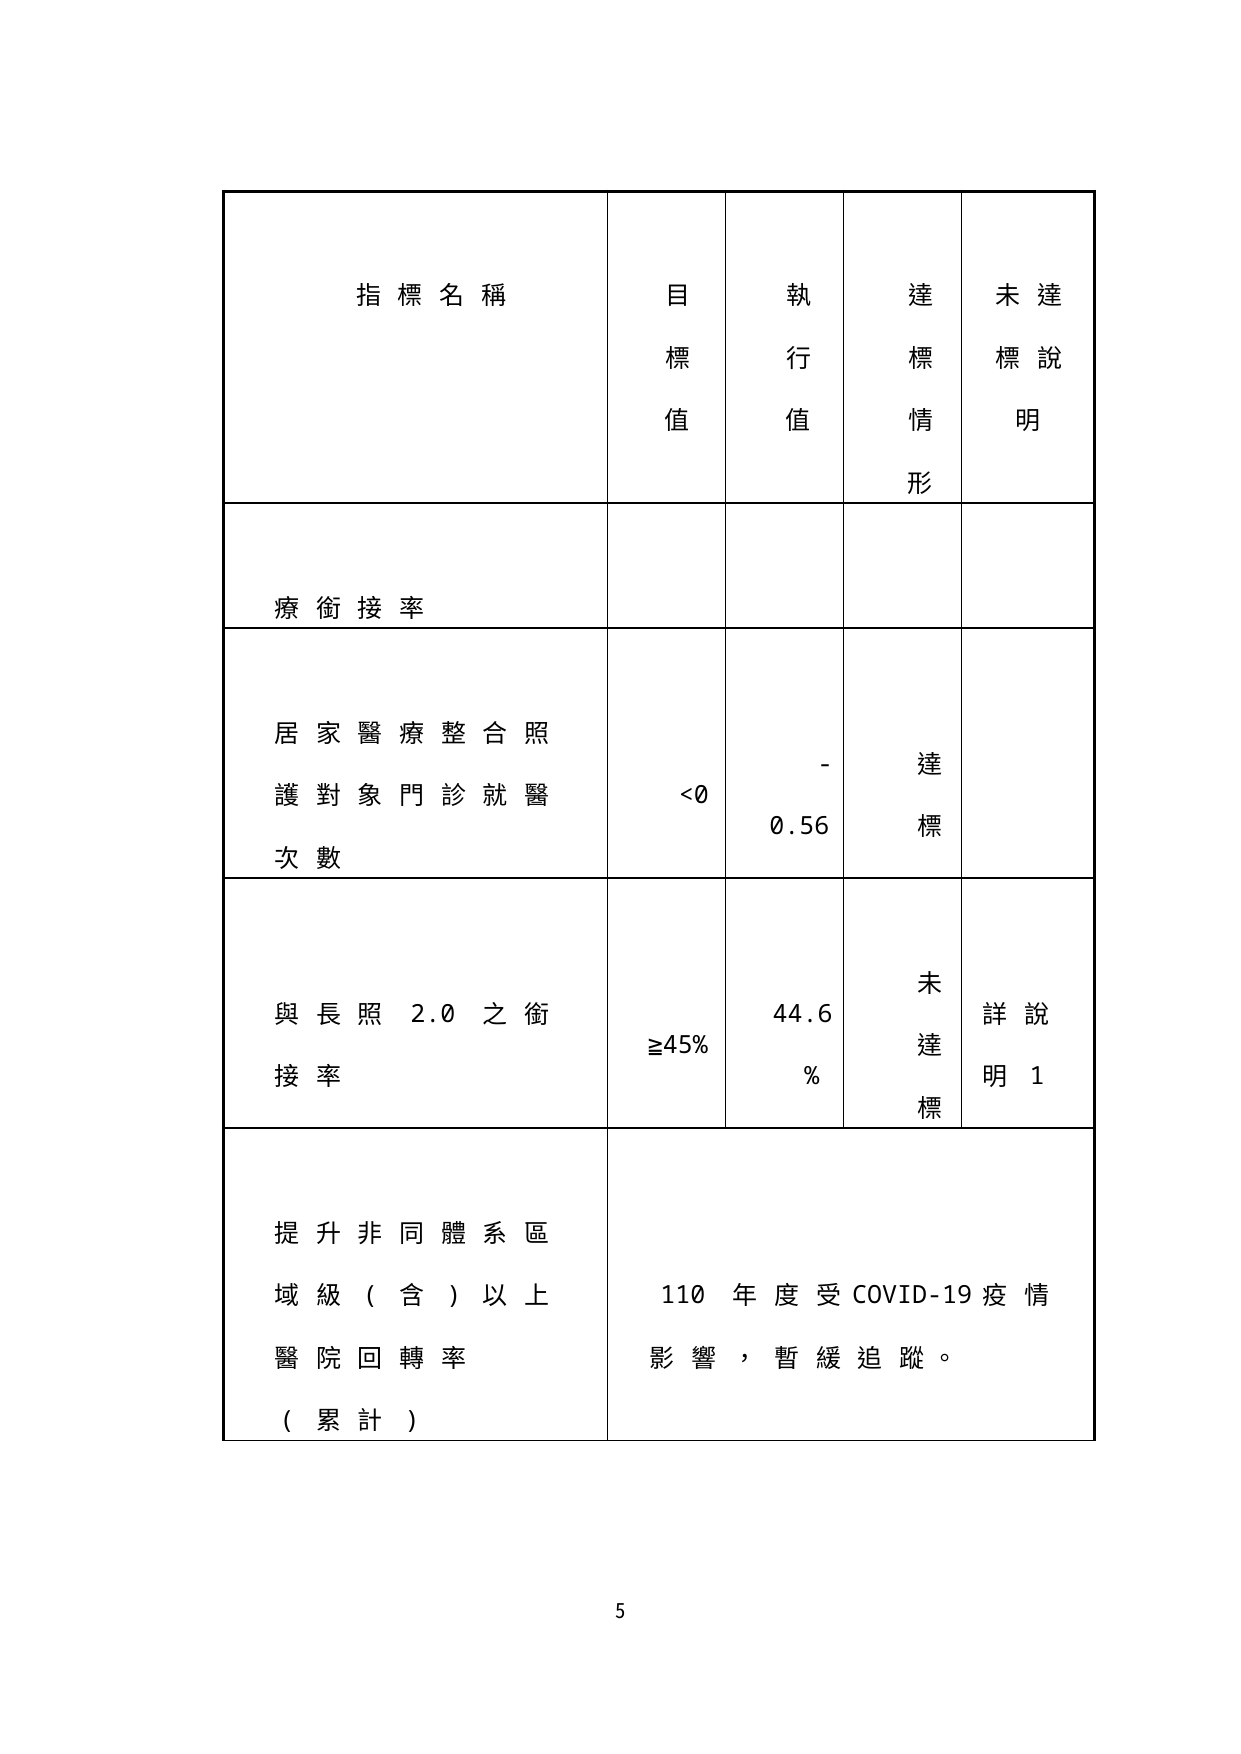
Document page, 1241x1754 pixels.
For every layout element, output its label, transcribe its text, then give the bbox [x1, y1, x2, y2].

table_cell 未達標 [844, 879, 961, 1127]
table_cell [962, 504, 1093, 627]
table_header 達標情形 [844, 193, 961, 502]
table_cell 110年度受COVID-19疫情影響，暫緩追蹤。 [608, 1129, 1093, 1439]
table_cell 詳說明1 [962, 879, 1093, 1127]
table_cell <0 [608, 629, 725, 877]
table_header 目標值 [608, 193, 725, 502]
table_cell [608, 504, 725, 627]
table_cell 44.6% [726, 879, 843, 1127]
table_cell [962, 629, 1093, 877]
table_cell -0.56 [726, 629, 843, 877]
table_cell 居家醫療整合照護對象門診就醫次數 [225, 629, 607, 877]
table_cell 達標 [844, 629, 961, 877]
table_cell 提升非同體系區域級(含)以上醫院回轉率 (累計) [225, 1129, 607, 1439]
table_cell 療銜接率 [225, 504, 607, 627]
table_cell 與長照2.0之銜接率 [225, 879, 607, 1127]
table_header 執行值 [726, 193, 843, 502]
table_header 未達標說明 [962, 193, 1093, 502]
table_cell [844, 504, 961, 627]
table_cell [726, 504, 843, 627]
table_cell ≧45% [608, 879, 725, 1127]
table_header 指標名稱 [225, 193, 607, 502]
